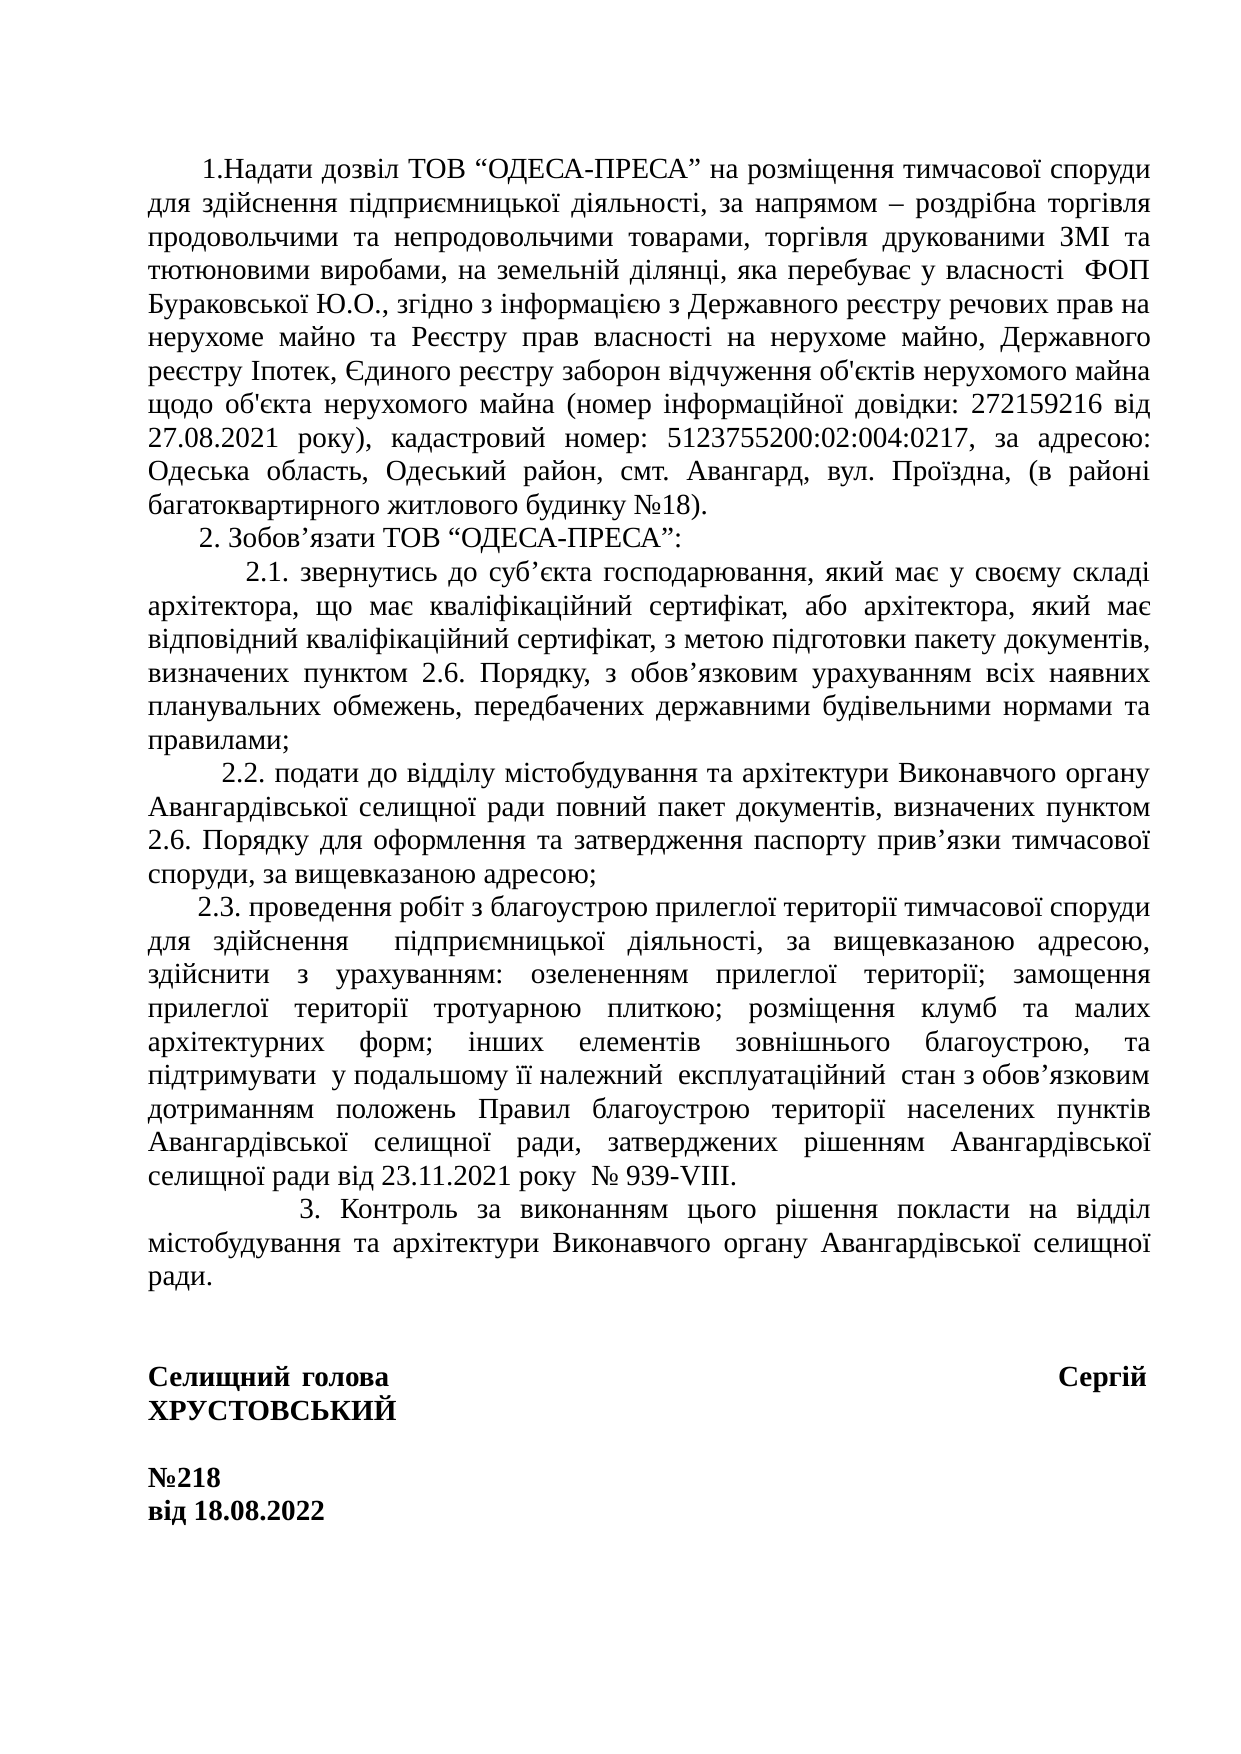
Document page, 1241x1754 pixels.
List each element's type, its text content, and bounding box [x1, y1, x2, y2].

text 3. Контроль за виконанням цього рішення покласти на відділ містобудування та архітектури Виконавчого органу Авангардівської селищної ради. [148, 1191, 1152, 1292]
text 2.1. звернутись до суб’єкта господарювання, який має у своєму складі архітектора, що має кваліфікаційний сертифікат, або архітектора, який має відповідний кваліфікаційний сертифікат, з метою підготовки пакету документів, визначених пунктом 2.6. Порядку, з обов’язковим урахуванням всіх наявних планувальних обмежень, передбачених державними будівельними нормами та правилами; [103, 554, 1152, 755]
text 2.3. проведення робіт з благоустрою прилеглої території тимчасової споруди для здійснення підприємницької діяльності, за вищевказаною адресою, здійснити з урахуванням: озелененням прилеглої території; замощення прилеглої території тротуарною плиткою; розміщення клумб та малих архітектурних форм; інших елементів зовнішнього благоустрою, та підтримувати у подальшому її належний експлуатаційний стан з обов’язковим дотриманням положень Правил благоустрою території населених пунктів Авангардівської селищної ради, затверджених рішенням Авангардівської селищної ради від 23.11.2021 року № 939-VІІІ. [103, 889, 1152, 1191]
text від 18.08.2022 [148, 1493, 1152, 1527]
text №218 [148, 1460, 1152, 1493]
text Селищний голова Сергій ХРУСТОВСЬКИЙ [148, 1359, 1152, 1426]
text 1.Надати дозвіл ТОВ “ОДЕСА-ПРЕСА” на розміщення тимчасової споруди для здійснення підприємницької діяльності, за напрямом – роздрібна торгівля продовольчими та непродовольчими товарами, торгівля друкованими ЗМІ та тютюновими виробами, на земельній ділянці, яка перебуває у власності ФОП Бураковської Ю.О., згідно з інформацією з Державного реєстру речових прав на нерухоме майно та Реєстру прав власності на нерухоме майно, Державного реєстру Іпотек, Єдиного реєстру заборон відчуження об'єктів нерухомого майна щодо об'єкта нерухомого майна (номер інформаційної довідки: 272159216 від 27.08.2021 року), кадастровий номер: 5123755200:02:004:0217, за адресою: Одеська область, Одеський район, смт. Авангард, вул. Проїздна, (в районі багатоквартирного житлового будинку №18). [148, 152, 1152, 521]
text 2. Зобов’язати ТОВ “ОДЕСА-ПРЕСА”: [148, 521, 1152, 554]
text 2.2. подати до відділу містобудування та архітектури Виконавчого органу Авангардівської селищної ради повний пакет документів, визначених пунктом 2.6. Порядку для оформлення та затвердження паспорту прив’язки тимчасової споруди, за вищевказаною адресою; [103, 755, 1152, 889]
